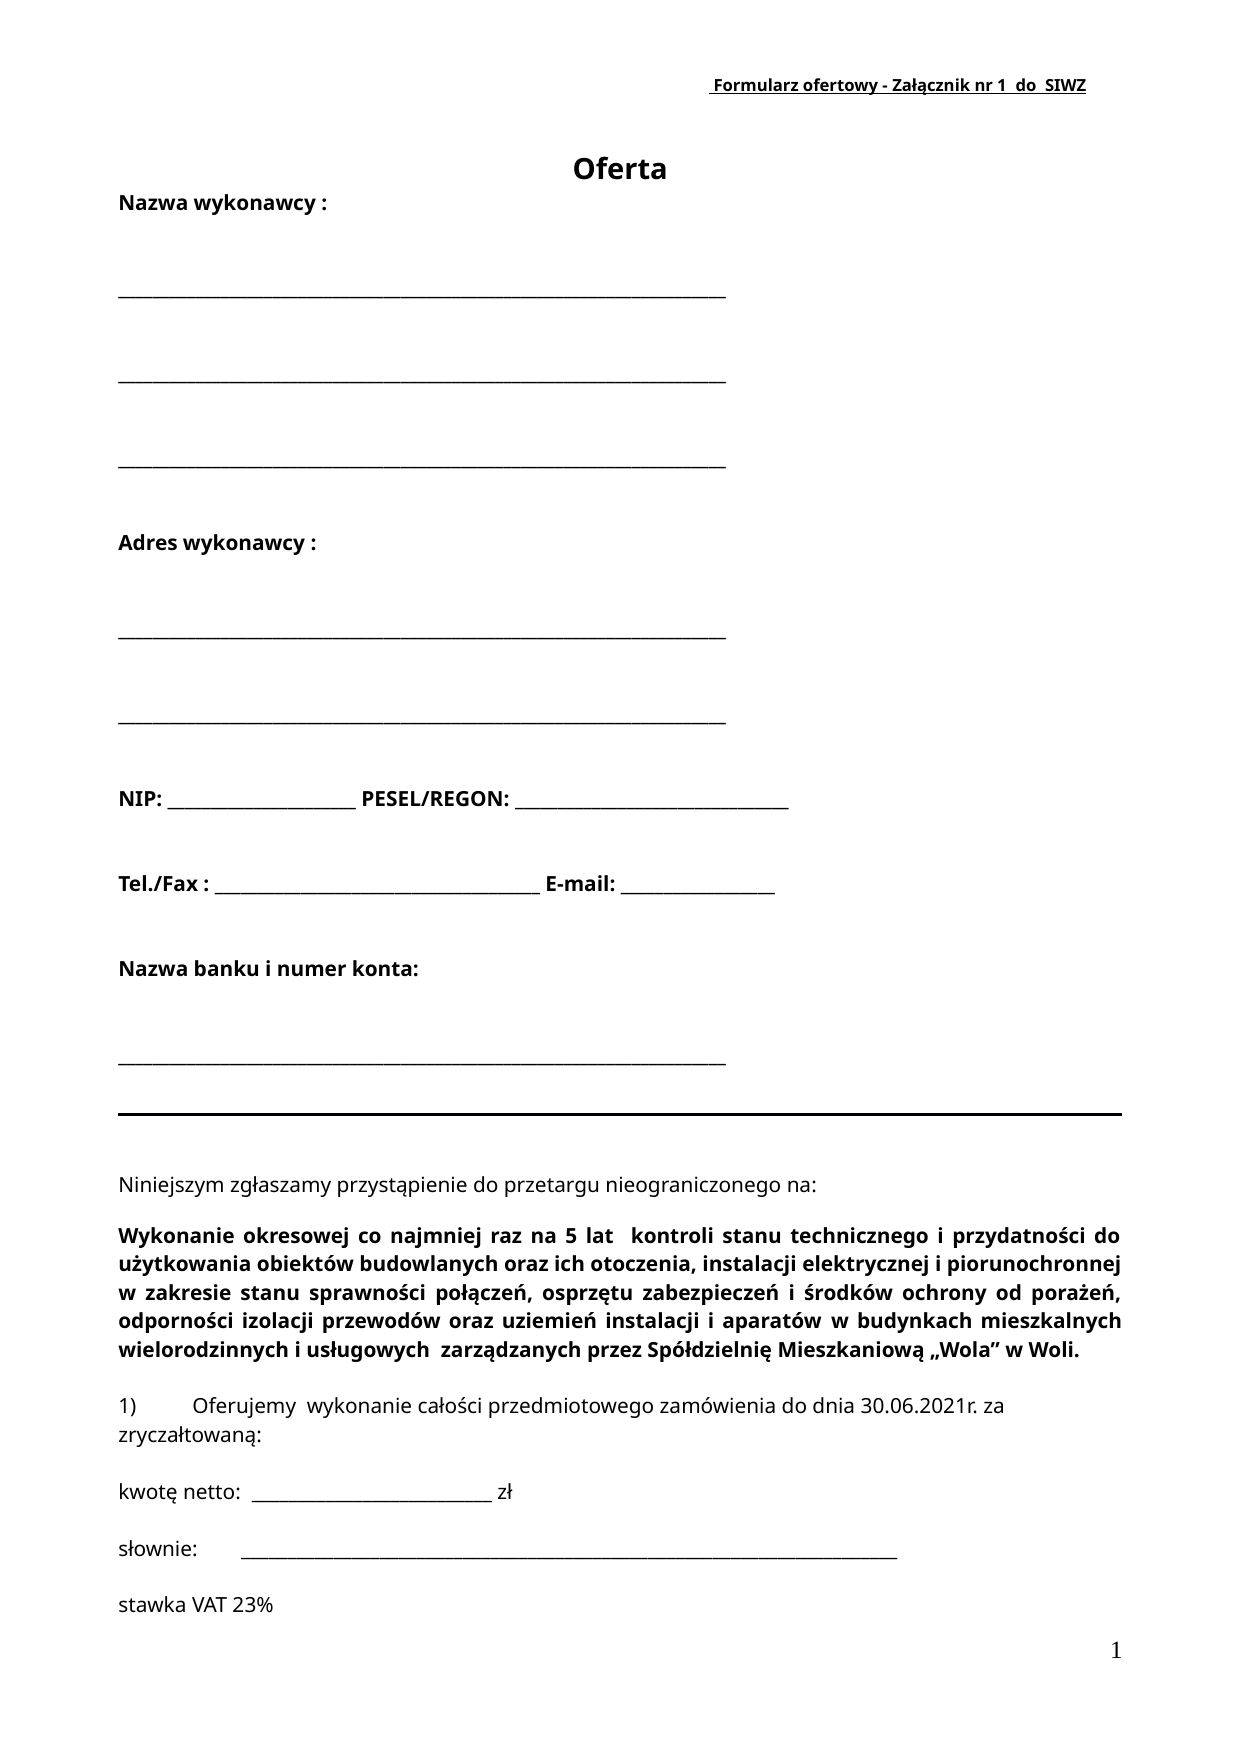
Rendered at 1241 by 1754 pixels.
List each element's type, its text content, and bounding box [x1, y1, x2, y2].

text stawka VAT 23% [118, 1591, 1122, 1619]
text Formularz ofertowy - Załącznik nr 1 do SIWZ [118, 74, 1122, 96]
text słownie: _______________________________________________________________________ [118, 1534, 1122, 1562]
text _______________________________________________________________________ [118, 699, 1122, 727]
text _______________________________________________________________________ [118, 443, 1122, 472]
text Niniejszym zgłaszamy przystąpienie do przetargu nieograniczonego na: [118, 1170, 1122, 1198]
text kwotę netto: __________________________ zł [118, 1477, 1122, 1505]
text Nazwa banku i numer konta: [118, 954, 1122, 983]
text Adres wykonawcy : [118, 528, 1122, 557]
text 1) Oferujemy wykonanie całości przedmiotowego zamówienia do dnia 30.06.2021r. za zryczałtowaną: [118, 1392, 1122, 1448]
text Oferta [118, 148, 1122, 188]
text _______________________________________________________________________ [118, 1040, 1122, 1068]
text NIP: ______________________ PESEL/REGON: ________________________________ [118, 784, 1122, 812]
text _______________________________________________________________________ [118, 614, 1122, 642]
text Tel./Fax : ______________________________________ E-mail: __________________ [118, 869, 1122, 898]
text _______________________________________________________________________ [118, 273, 1122, 301]
text _______________________________________________________________________ [118, 358, 1122, 386]
text Nazwa wykonawcy : [118, 188, 1122, 216]
text Wykonanie okresowej co najmniej raz na 5 lat kontroli stanu technicznego i przydatności do użytkowania obiektów budowlanych oraz ich otoczenia, instalacji elektrycznej i piorunochronnej w zakresie stanu sprawności połączeń, osprzętu zabezpieczeń i środków ochrony od porażeń, odporności izolacji przewodów oraz uziemień instalacji i aparatów w budynkach mieszkalnych wielorodzinnych i usługowych zarządzanych przez Spółdzielnię Mieszkaniową „Wola” w Woli. [118, 1221, 1122, 1363]
